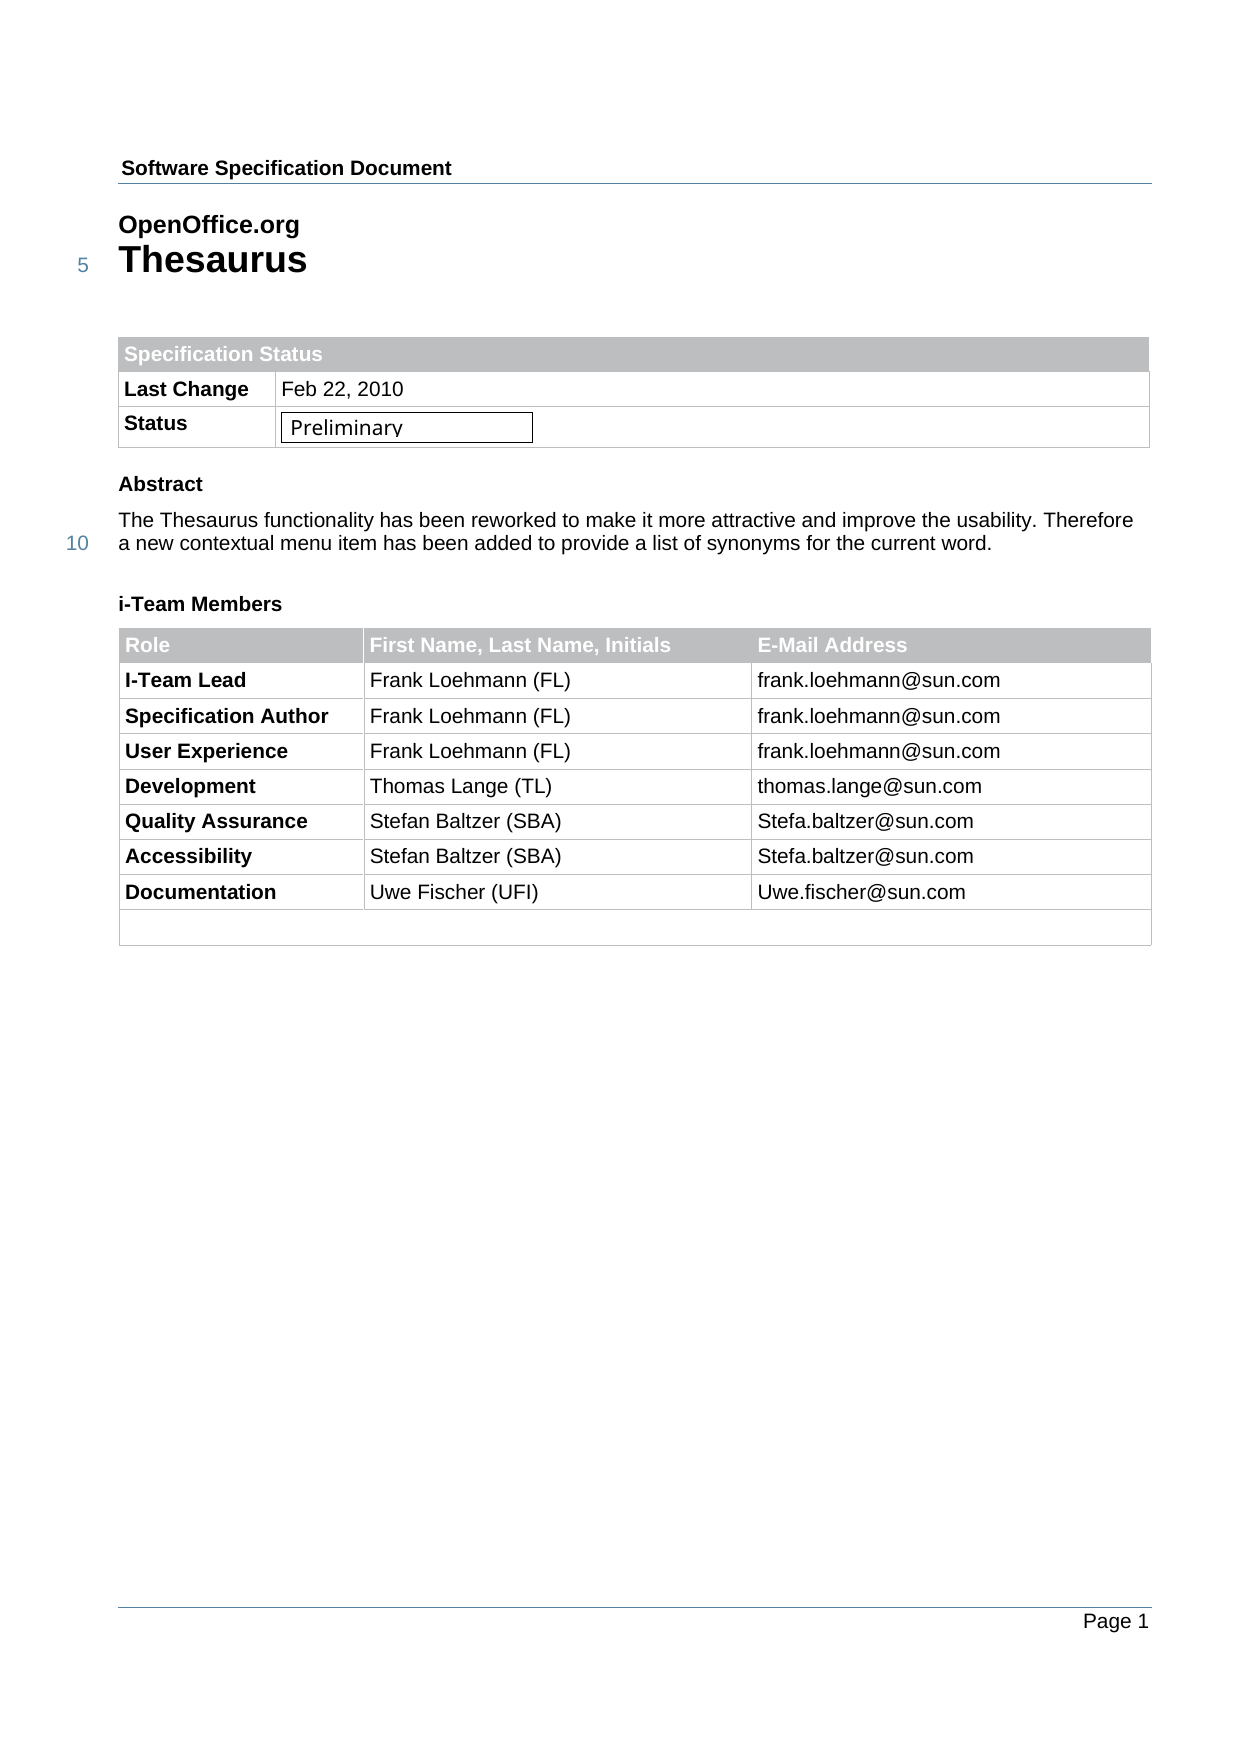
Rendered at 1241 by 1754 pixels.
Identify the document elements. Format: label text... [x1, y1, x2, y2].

table_cell Feb 22, 2010 [276, 372, 1149, 406]
table_cell frank.loehmann@sun.com [752, 663, 1151, 698]
table_cell Frank Loehmann (FL) [365, 699, 751, 733]
table_cell Documentation [120, 875, 363, 909]
table_cell Stefan Baltzer (SBA) [365, 805, 751, 839]
table_cell Status [119, 407, 275, 447]
table_cell Development [120, 770, 363, 804]
table_header Specification Status [118, 337, 1149, 371]
table_cell Frank Loehmann (FL) [365, 734, 751, 769]
table_cell I-Team Lead [120, 663, 363, 698]
table_header Role [119, 628, 363, 663]
table_cell Uwe.fischer@sun.com [752, 875, 1151, 909]
table_cell frank.loehmann@sun.com [752, 699, 1151, 733]
subtitle i-Team Members [118, 592, 1152, 615]
table_cell Stefan Baltzer (SBA) [365, 840, 751, 874]
text OpenOffice.org [118, 211, 1152, 239]
table_header E-Mail Address [751, 628, 1151, 663]
table_cell User Experience [120, 734, 363, 769]
text The Thesaurus functionality has been reworked to make it more attractive and improve the usability. Therefore a new contextual menu item has been added to provide a list of synonyms for the current word. [118, 508, 1152, 555]
table_cell PRELIMINARY status is the initial conception of a specification. STANDARD A specification with status Standard is considered to be stable and has the approval of the i-Team. OBSOLETE An Obsolete specification is a specification that has been identified unnecessary. For example due to; technology changes or changes in other standards or specifications. [276, 407, 1149, 447]
subtitle Abstract [118, 472, 1152, 496]
table_cell Uwe Fischer (UFI) [365, 875, 751, 909]
table_cell Specification Author [120, 699, 363, 733]
table_cell Accessibility [120, 840, 363, 874]
table_cell Frank Loehmann (FL) [365, 663, 751, 698]
table_cell Stefa.baltzer@sun.com [752, 840, 1151, 874]
table_cell Quality Assurance [120, 805, 363, 839]
table_cell Stefa.baltzer@sun.com [752, 805, 1151, 839]
table_cell Thomas Lange (TL) [365, 770, 751, 804]
table_cell frank.loehmann@sun.com [752, 734, 1151, 769]
table_cell Last Change [119, 372, 275, 406]
table_cell [120, 910, 1151, 945]
text Thesaurus [118, 239, 1152, 281]
table_header First Name, Last Name, Initials [364, 628, 751, 663]
table_cell thomas.lange@sun.com [752, 770, 1151, 804]
text Software Specification Document [118, 154, 1152, 183]
